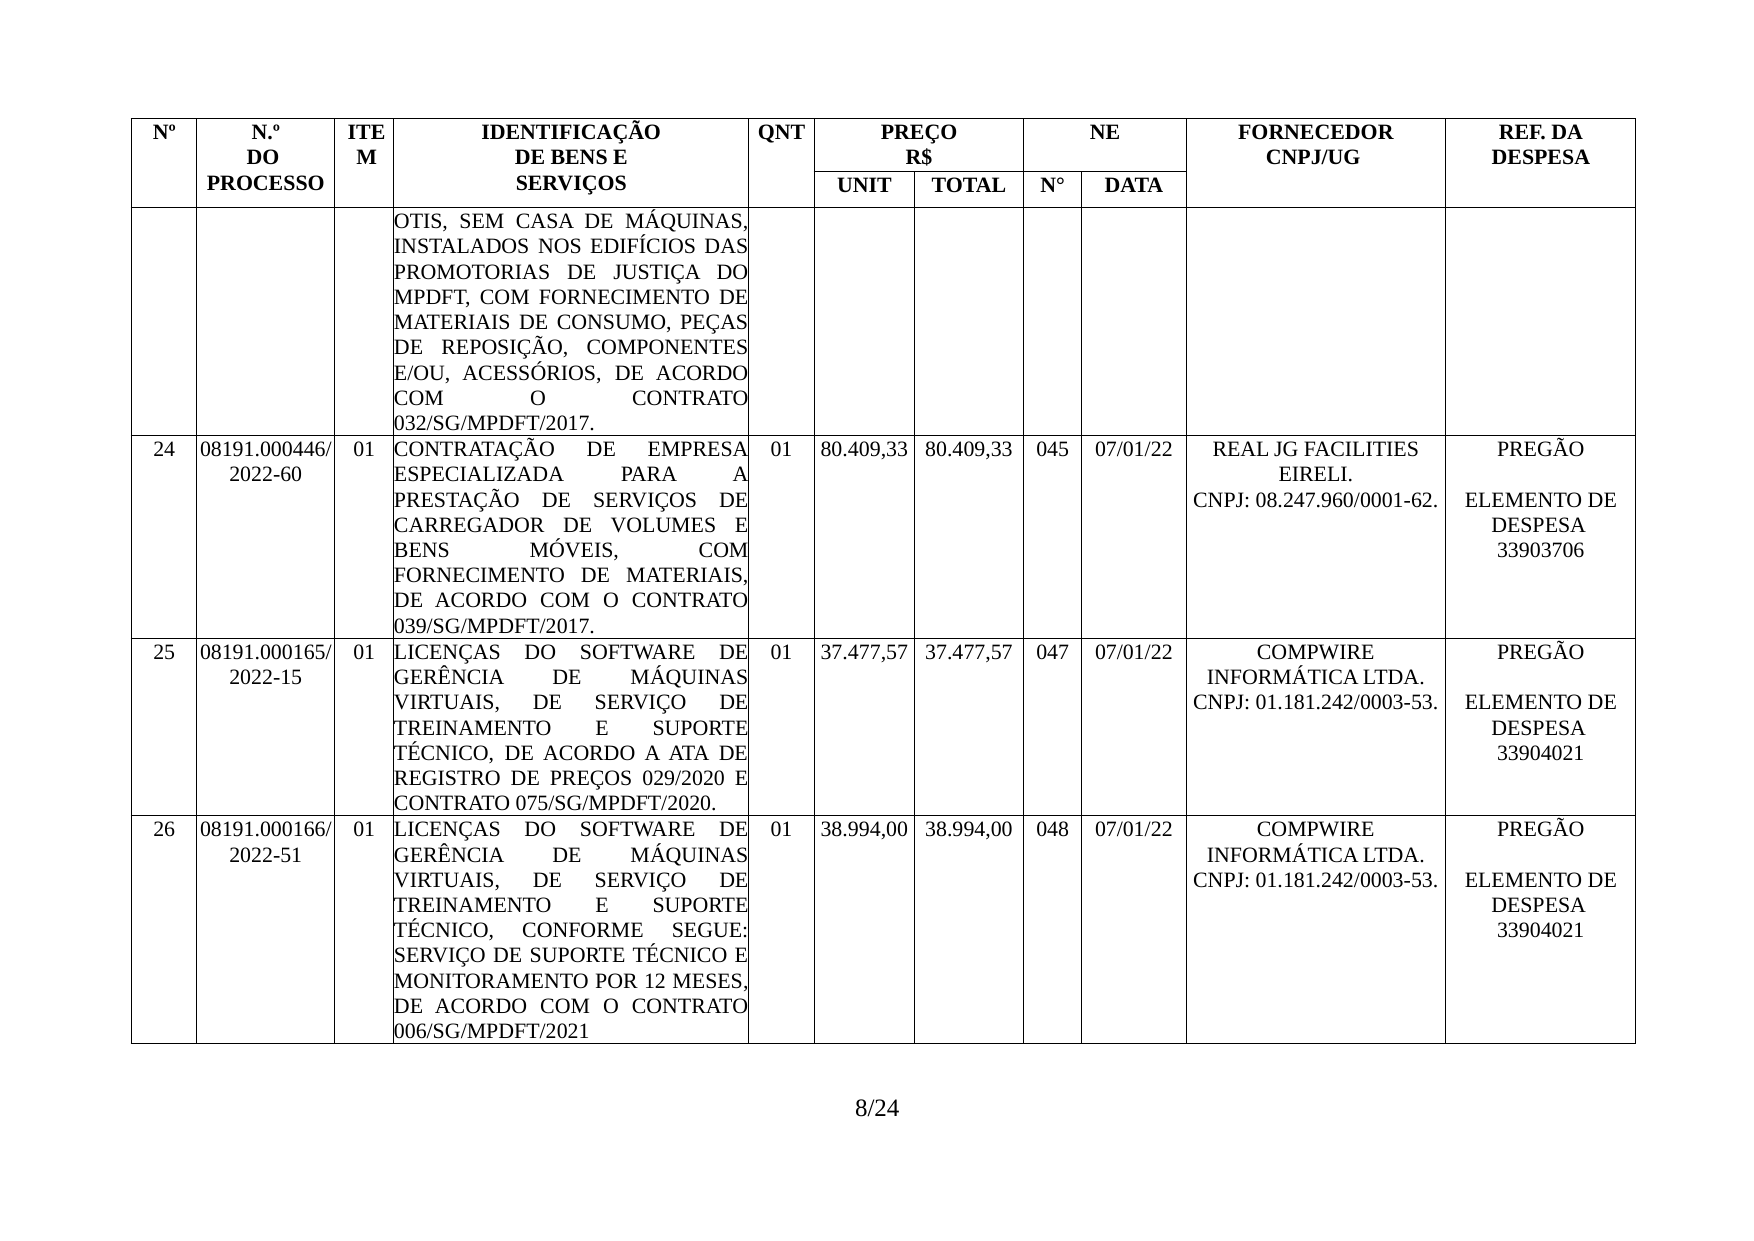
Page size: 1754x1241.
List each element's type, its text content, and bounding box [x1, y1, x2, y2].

table_header ITEM [335, 119, 393, 207]
table_cell [749, 208, 814, 435]
table_cell 01 [749, 639, 814, 815]
table_header PREÇO R$ [815, 119, 1023, 171]
table_header NE [1024, 119, 1186, 171]
table_cell OTIS, SEM CASA DE MÁQUINAS, INSTALADOS NOS EDIFÍCIOS DAS PROMOTORIAS DE JUSTIÇA DO MPDFT, COM FORNECIMENTO DE MATERIAIS DE CONSUMO, PEÇAS DE REPOSIÇÃO, COMPONENTES E/OU, ACESSÓRIOS, DE ACORDO COM O CONTRATO 032/SG/MPDFT/2017. [394, 208, 748, 435]
table_cell 26 [132, 816, 196, 1043]
table_cell LICENÇAS DO SOFTWARE DE GERÊNCIA DE MÁQUINAS VIRTUAIS, DE SERVIÇO DE TREINAMENTO E SUPORTE TÉCNICO, CONFORME SEGUE: SERVIÇO DE SUPORTE TÉCNICO E MONITORAMENTO POR 12 MESES, DE ACORDO COM O CONTRATO 006/SG/MPDFT/2021 [394, 816, 748, 1043]
table_header REF. DA DESPESA [1446, 119, 1635, 207]
table_cell 80.409,33 [915, 436, 1023, 638]
table_cell 38.994,00 [915, 816, 1023, 1043]
table_cell COMPWIRE INFORMÁTICA LTDA. CNPJ: 01.181.242/0003-53. [1187, 816, 1445, 1043]
table_header FORNECEDOR CNPJ/UG [1187, 119, 1445, 207]
table_header N.º DO PROCESSO [197, 119, 334, 207]
table_cell 01 [749, 436, 814, 638]
table_cell 01 [335, 436, 393, 638]
table_cell [197, 208, 334, 435]
table_cell 01 [749, 816, 814, 1043]
table_cell [1082, 208, 1186, 435]
table_cell 01 [335, 639, 393, 815]
table_cell REAL JG FACILITIES EIRELI. CNPJ: 08.247.960/0001-62. [1187, 436, 1445, 638]
table_cell 37.477,57 [915, 639, 1023, 815]
table_cell [815, 208, 914, 435]
table_cell 045 [1024, 436, 1081, 638]
table_cell 38.994,00 [815, 816, 914, 1043]
table_cell LICENÇAS DO SOFTWARE DE GERÊNCIA DE MÁQUINAS VIRTUAIS, DE SERVIÇO DE TREINAMENTO E SUPORTE TÉCNICO, DE ACORDO A ATA DE REGISTRO DE PREÇOS 029/2020 E CONTRATO 075/SG/MPDFT/2020. [394, 639, 748, 815]
table_cell [1187, 208, 1445, 435]
table_header Nº [132, 119, 196, 207]
table_header IDENTIFICAÇÃO DE BENS E SERVIÇOS [394, 119, 748, 207]
table_cell [1024, 208, 1081, 435]
table_cell [335, 208, 393, 435]
table_cell 80.409,33 [815, 436, 914, 638]
table_cell PREGÃO ELEMENTO DE DESPESA 33903706 [1446, 436, 1635, 638]
table_cell 047 [1024, 639, 1081, 815]
table_cell 07/01/22 [1082, 436, 1186, 638]
table_cell CONTRATAÇÃO DE EMPRESA ESPECIALIZADA PARA A PRESTAÇÃO DE SERVIÇOS DE CARREGADOR DE VOLUMES E BENS MÓVEIS, COM FORNECIMENTO DE MATERIAIS, DE ACORDO COM O CONTRATO 039/SG/MPDFT/2017. [394, 436, 748, 638]
table_cell PREGÃO ELEMENTO DE DESPESA 33904021 [1446, 816, 1635, 1043]
table_cell 08191.000446/2022-60 [197, 436, 334, 638]
table_cell 048 [1024, 816, 1081, 1043]
table_cell [915, 208, 1023, 435]
table_header QNT [749, 119, 814, 207]
table_cell [1446, 208, 1635, 435]
table_cell 25 [132, 639, 196, 815]
table_cell 37.477,57 [815, 639, 914, 815]
table_cell N° [1024, 172, 1081, 207]
table_cell DATA [1082, 172, 1186, 207]
table_cell 07/01/22 [1082, 639, 1186, 815]
table_cell 08191.000165/2022-15 [197, 639, 334, 815]
table_cell COMPWIRE INFORMÁTICA LTDA. CNPJ: 01.181.242/0003-53. [1187, 639, 1445, 815]
table_cell PREGÃO ELEMENTO DE DESPESA 33904021 [1446, 639, 1635, 815]
table_cell TOTAL [915, 172, 1023, 207]
table_cell UNIT [815, 172, 914, 207]
table_cell [132, 208, 196, 435]
table_cell 01 [335, 816, 393, 1043]
table_cell 08191.000166/2022-51 [197, 816, 334, 1043]
table_cell 24 [132, 436, 196, 638]
table_cell 07/01/22 [1082, 816, 1186, 1043]
